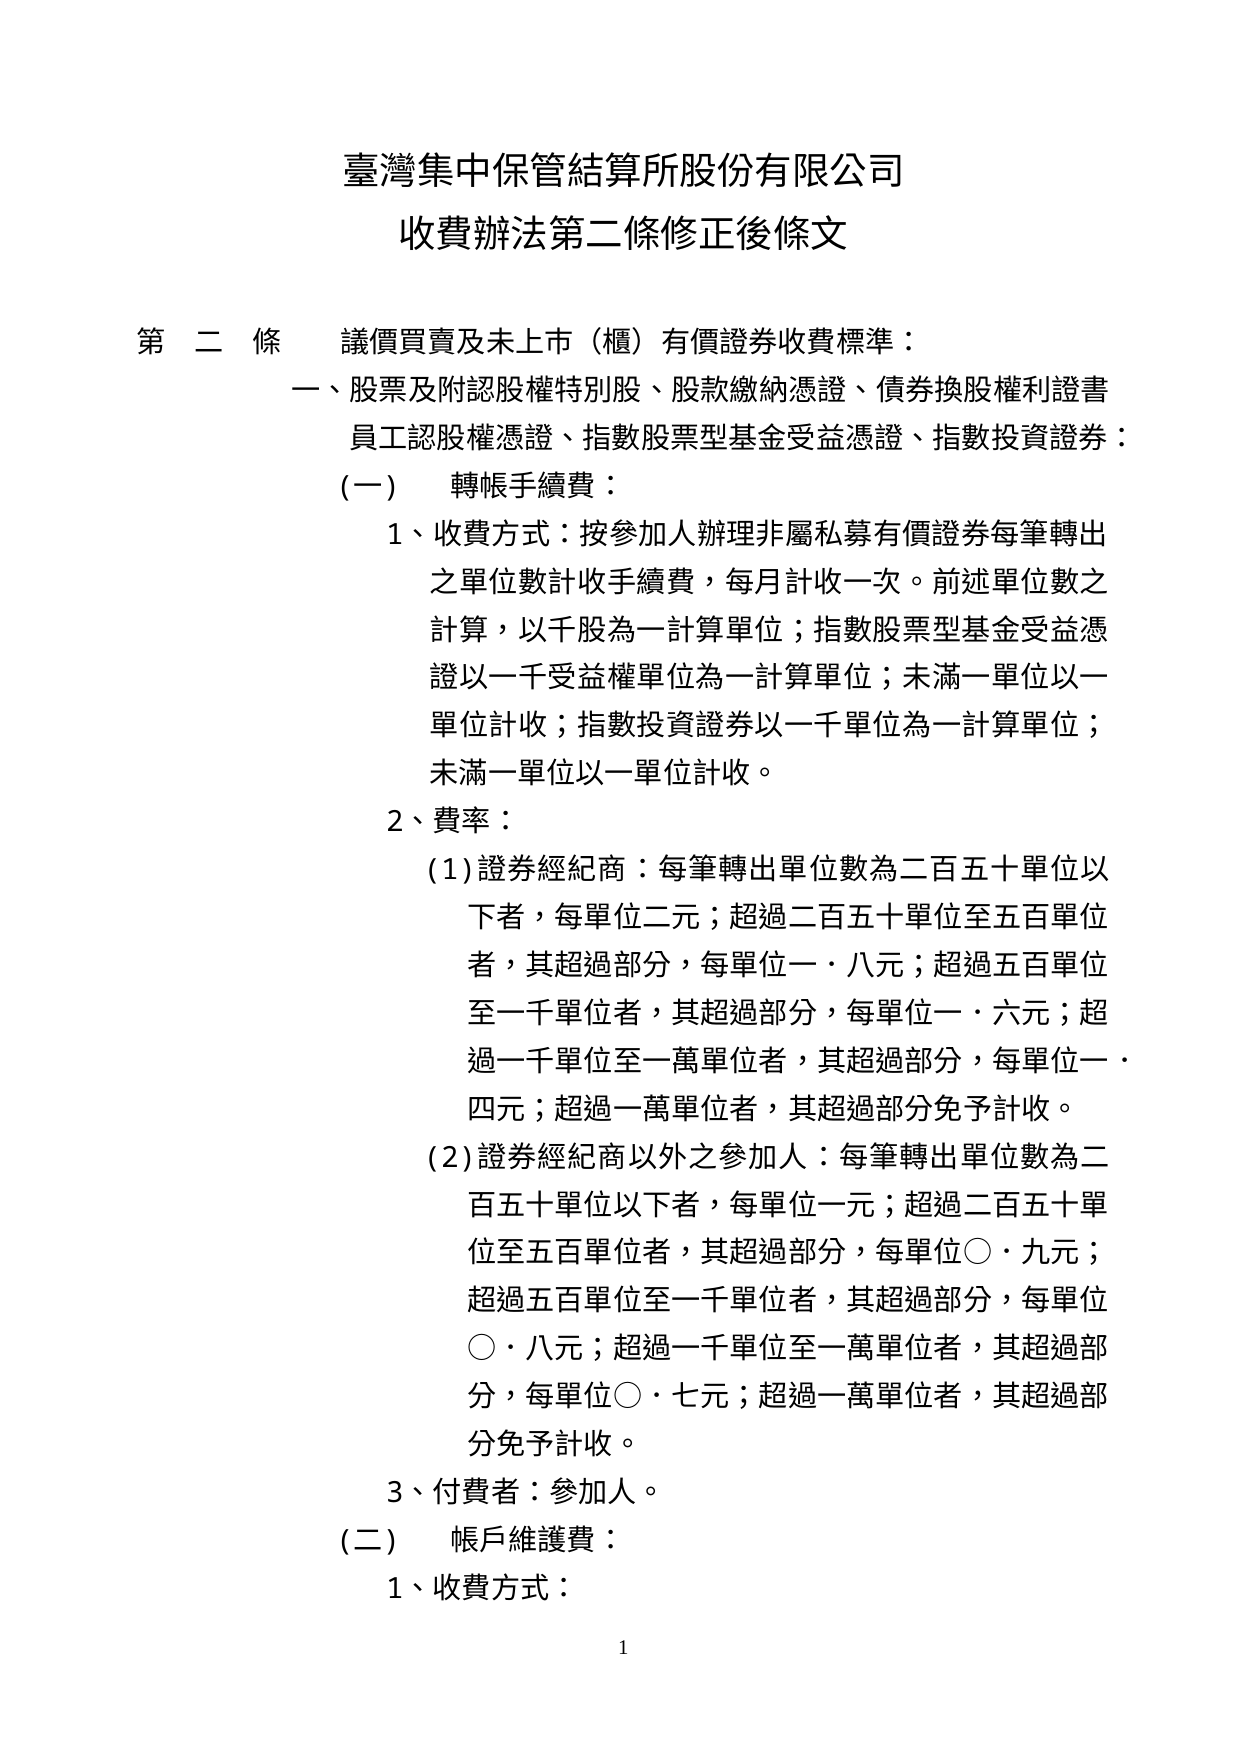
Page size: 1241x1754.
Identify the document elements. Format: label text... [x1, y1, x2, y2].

text 1、收費方式： [386, 1560, 1110, 1608]
text (二) 帳戶維護費： [336, 1512, 1110, 1560]
text 第 二 條 議價買賣及未上巿（櫃）有價證券收費標準： [136, 314, 1110, 362]
text (2)證券經紀商以外之參加人：每筆轉出單位數為二百五十單位以下者，每單位一元；超過二百五十單位至五百單位者，其超過部分，每單位○．九元；超過五百單位至一千單位者，其超過部分，每單位○．八元；超過一千單位至一萬單位者，其超過部分，每單位○．七元；超過一萬單位者，其超過部分免予計收。 [423, 1129, 1110, 1464]
text 一、股票及附認股權特別股、股款繳納憑證、債券換股權利證書、員工認股權憑證、指數股票型基金受益憑證、指數投資證券： [291, 362, 1110, 458]
text 臺灣集中保管結算所股份有限公司 [136, 127, 1110, 189]
text (1)證券經紀商：每筆轉出單位數為二百五十單位以下者，每單位二元；超過二百五十單位至五百單位者，其超過部分，每單位一．八元；超過五百單位至一千單位者，其超過部分，每單位一．六元；超過一千單位至一萬單位者，其超過部分，每單位一．四元；超過一萬單位者，其超過部分免予計收。 [423, 841, 1110, 1129]
text 2、費率： [386, 793, 1110, 841]
text 收費辦法第二條修正後條文 [136, 189, 1110, 252]
text (一) 轉帳手續費： [336, 458, 1110, 506]
text 3、付費者：參加人。 [386, 1464, 1110, 1512]
text 1、收費方式：按參加人辦理非屬私募有價證券每筆轉出之單位數計收手續費，每月計收一次。前述單位數之計算，以千股為一計算單位；指數股票型基金受益憑證以一千受益權單位為一計算單位；未滿一單位以一單位計收；指數投資證券以一千單位為一計算單位；未滿一單位以一單位計收。 [386, 506, 1110, 793]
